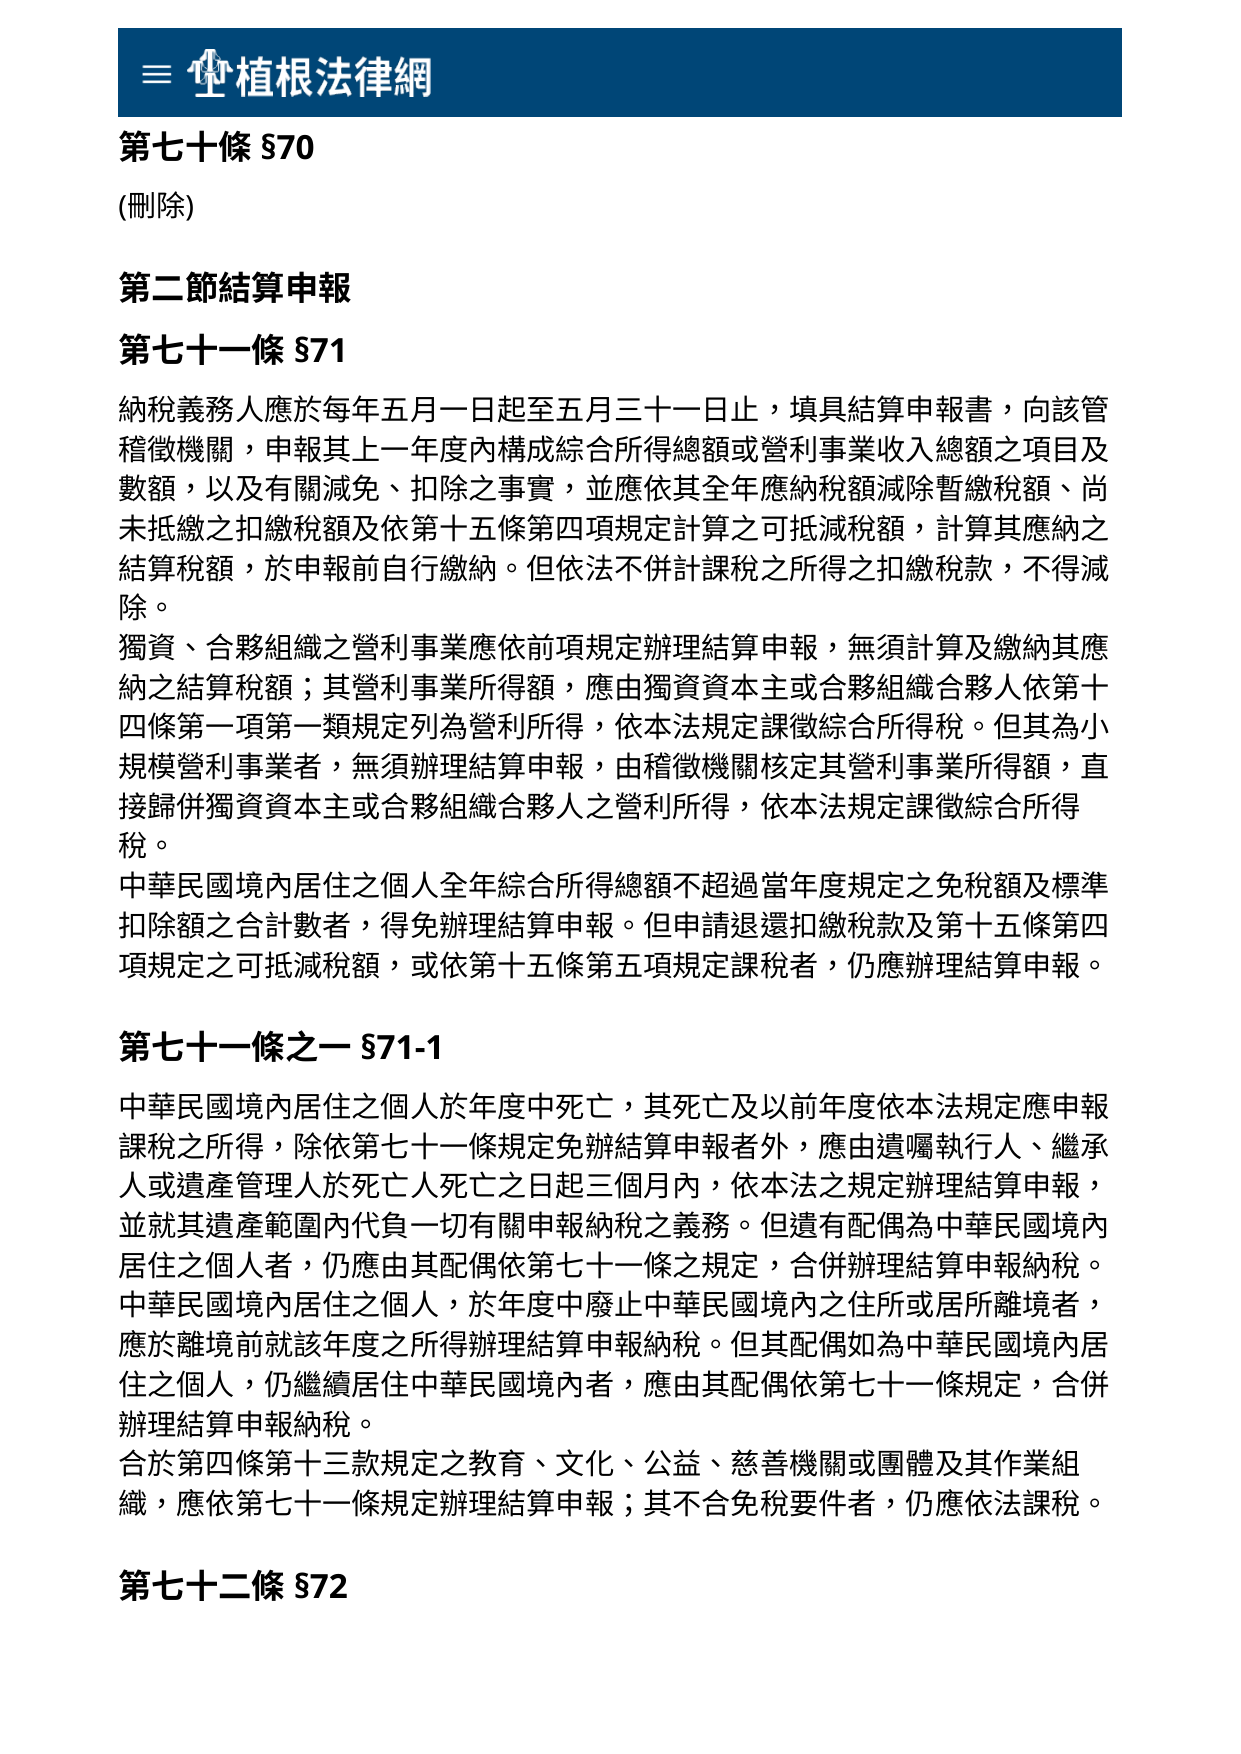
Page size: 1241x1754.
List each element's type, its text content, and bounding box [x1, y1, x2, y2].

text 第二節結算申報 [118, 265, 1122, 310]
text 合於第四條第十三款規定之教育、文化、公益、慈善機關或團體及其作業組織，應依第七十一條規定辦理結算申報；其不合免稅要件者，仍應依法課稅。 [118, 1443, 1122, 1523]
text 中華民國境內居住之個人，於年度中廢止中華民國境內之住所或居所離境者，應於離境前就該年度之所得辦理結算申報納稅。但其配偶如為中華民國境內居住之個人，仍繼續居住中華民國境內者，應由其配偶依第七十一條規定，合併辦理結算申報納稅。 [118, 1285, 1122, 1443]
text 中華民國境內居住之個人全年綜合所得總額不超過當年度規定之免稅額及標準扣除額之合計數者，得免辦理結算申報。但申請退還扣繳稅款及第十五條第四項規定之可抵減稅額，或依第十五條第五項規定課稅者，仍應辦理結算申報。 [118, 865, 1122, 984]
text 第七十二條 §72 [118, 1562, 1122, 1608]
text 納稅義務人應於每年五月一日起至五月三十一日止，填具結算申報書，向該管稽徵機關，申報其上一年度內構成綜合所得總額或營利事業收入總額之項目及數額，以及有關減免、扣除之事實，並應依其全年應納稅額減除暫繳稅額、尚未抵繳之扣繳稅額及依第十五條第四項規定計算之可抵減稅額，計算其應納之結算稅額，於申報前自行繳納。但依法不併計課稅之所得之扣繳稅款，不得減除。 [118, 389, 1122, 627]
text 第七十一條 §71 [118, 327, 1122, 372]
text 第七十一條之一 §71-1 [118, 1024, 1122, 1069]
text 獨資、合夥組織之營利事業應依前項規定辦理結算申報，無須計算及繳納其應納之結算稅額；其營利事業所得額，應由獨資資本主或合夥組織合夥人依第十四條第一項第一類規定列為營利所得，依本法規定課徵綜合所得稅。但其為小規模營利事業者，無須辦理結算申報，由稽徵機關核定其營利事業所得額，直接歸併獨資資本主或合夥組織合夥人之營利所得，依本法規定課徵綜合所得稅。 [118, 627, 1122, 865]
text 中華民國境內居住之個人於年度中死亡，其死亡及以前年度依本法規定應申報課稅之所得，除依第七十一條規定免辦結算申報者外，應由遺囑執行人、繼承人或遺產管理人於死亡人死亡之日起三個月內，依本法之規定辦理結算申報，並就其遺產範圍內代負一切有關申報納稅之義務。但遺有配偶為中華民國境內居住之個人者，仍應由其配偶依第七十一條之規定，合併辦理結算申報納稅。 [118, 1086, 1122, 1285]
text 第七十條 §70 [118, 123, 1122, 169]
text (刪除) [118, 186, 1122, 225]
picture [118, 28, 1122, 117]
